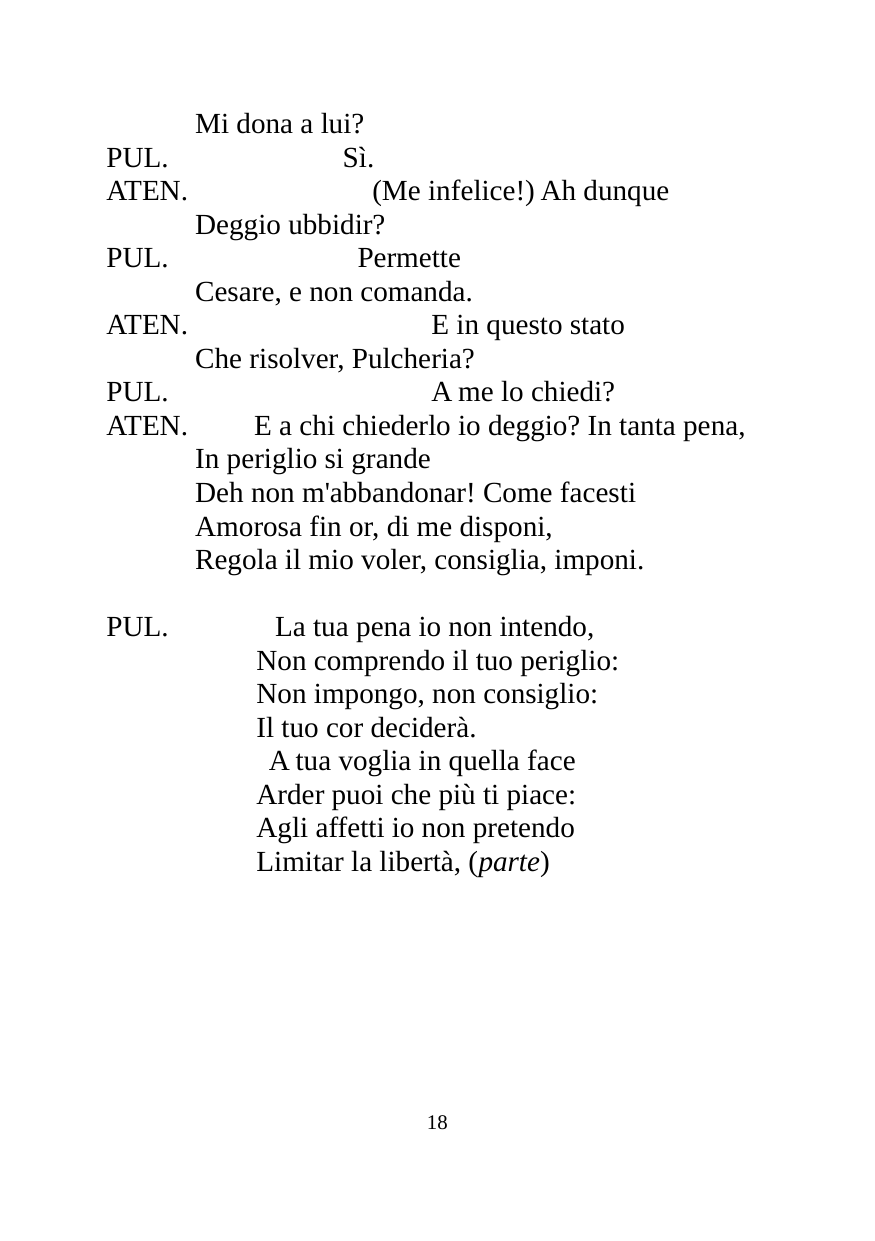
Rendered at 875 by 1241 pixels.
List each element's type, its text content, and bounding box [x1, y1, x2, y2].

text In periglio si grande [106, 442, 768, 475]
text PUL. A me lo chiedi? [106, 374, 768, 408]
text Non comprendo il tuo periglio: [256, 643, 768, 676]
text Arder puoi che più ti piace: [256, 777, 768, 811]
text PUL. Permette [106, 240, 768, 274]
text Mi dona a lui? [106, 106, 768, 140]
text ATEN. E in questo stato [106, 307, 768, 341]
text Il tuo cor deciderà. [256, 710, 768, 743]
text Cesare, e non comanda. [106, 274, 768, 307]
text Agli affetti io non pretendo [256, 811, 768, 844]
text Amorosa fin or, di me disponi, [106, 509, 768, 542]
text Deggio ubbidir? [106, 207, 768, 240]
text Limitar la libertà, (parte) [256, 844, 768, 878]
text Che risolver, Pulcheria? [106, 341, 768, 374]
text Regola il mio voler, consiglia, imponi. [106, 542, 768, 576]
text Deh non m'abbandonar! Come facesti [106, 475, 768, 509]
text PUL. Sì. [106, 140, 768, 173]
text ATEN. E a chi chiederlo io deggio? In tanta pena, [106, 408, 768, 442]
text A tua voglia in quella face [269, 743, 768, 777]
text PUL. La tua pena io non intendo, [106, 609, 768, 643]
text ATEN. (Me infelice!) Ah dunque [106, 173, 768, 207]
text Non impongo, non consiglio: [256, 676, 768, 710]
